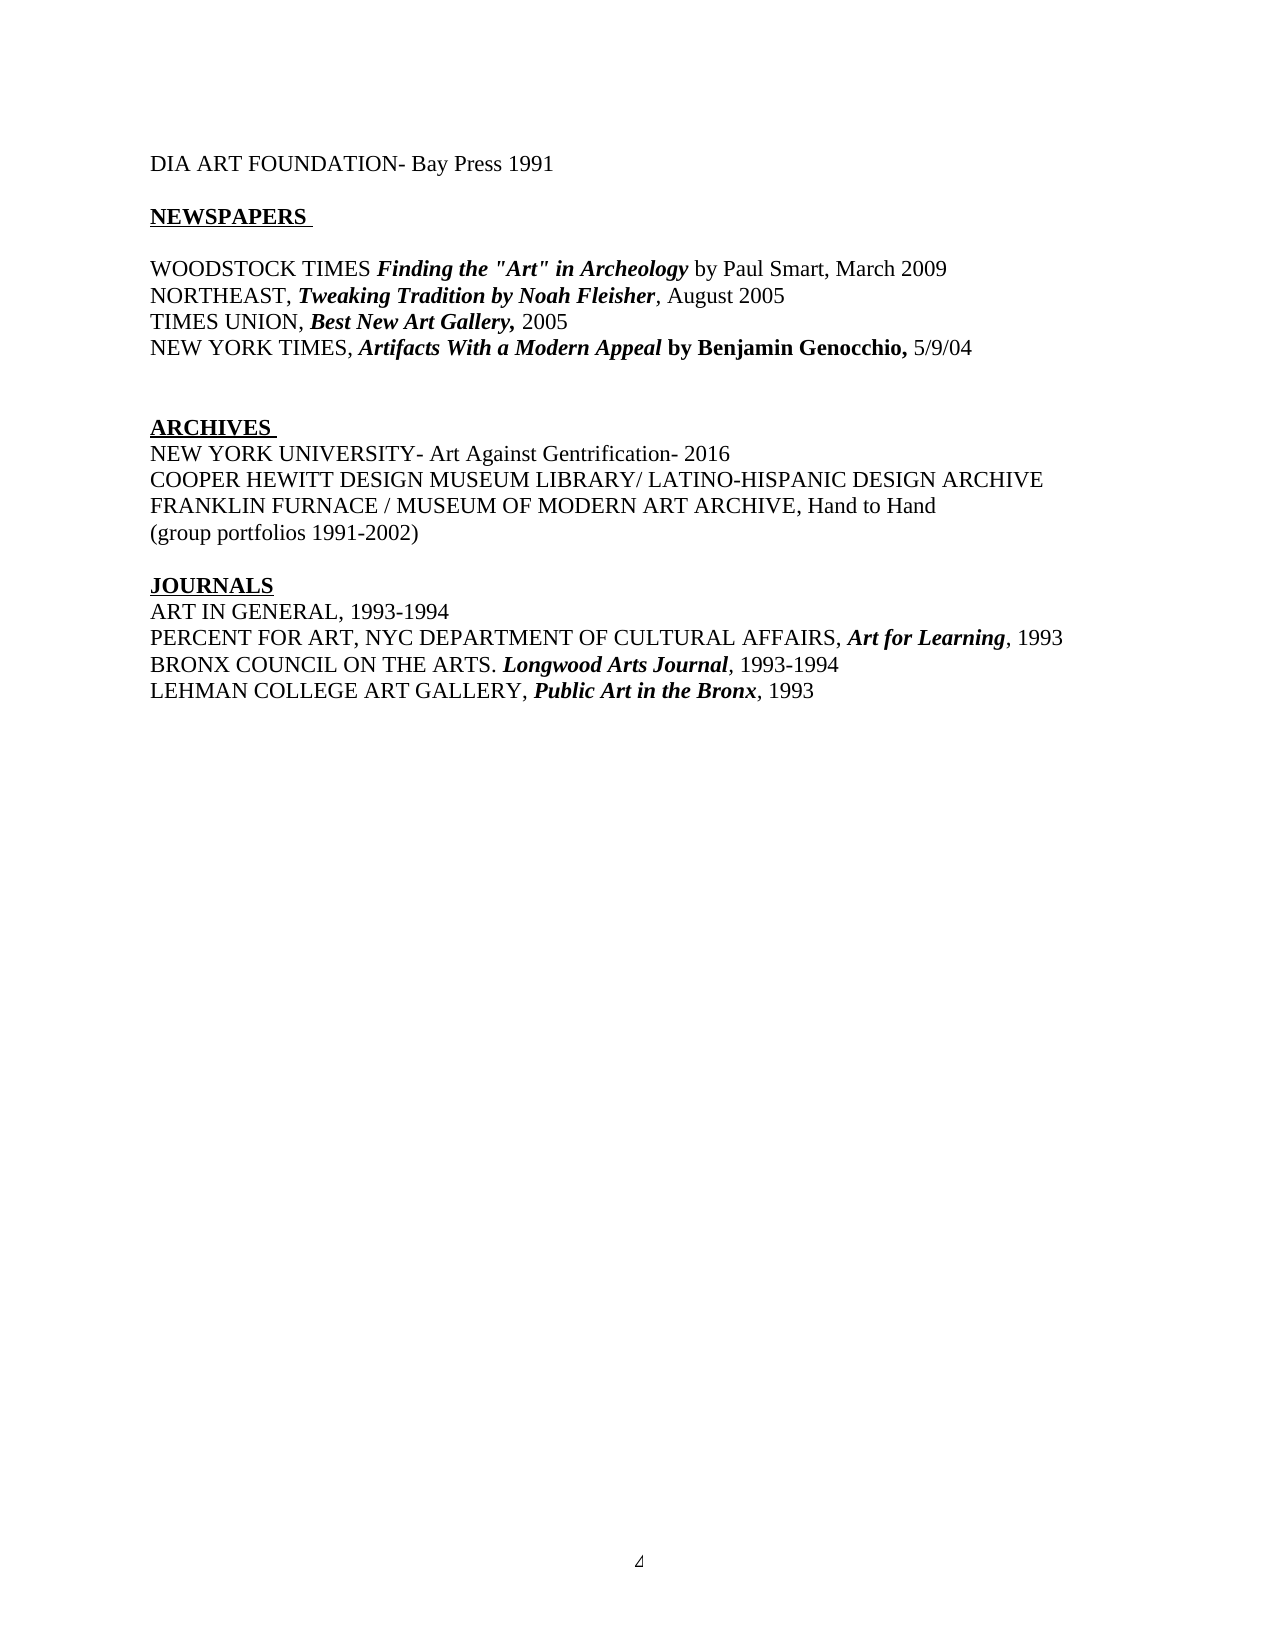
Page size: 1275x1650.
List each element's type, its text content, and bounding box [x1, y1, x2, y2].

text JOURNALS [150, 572, 1125, 598]
text TIMES UNION, Best New Art Gallery, 2005 [150, 308, 1125, 334]
text NEW YORK TIMES, Artifacts With a Modern Appeal by Benjamin Genocchio, 5/9/04 [150, 334, 1125, 361]
text BRONX COUNCIL ON THE ARTS. Longwood Arts Journal, 1993-1994 [150, 651, 1125, 677]
text (group portfolios 1991-2002) [150, 519, 1125, 545]
subtitle COOPER HEWITT DESIGN MUSEUM LIBRARY/ LATINO-HISPANIC DESIGN ARCHIVE [150, 466, 1125, 493]
text PERCENT FOR ART, NYC DEPARTMENT OF CULTURAL AFFAIRS, Art for Learning, 1993 [150, 624, 1125, 651]
text DIA ART FOUNDATION- Bay Press 1991 [150, 150, 1125, 176]
text FRANKLIN FURNACE / MUSEUM OF MODERN ART ARCHIVE, Hand to Hand [150, 493, 1125, 519]
text ARCHIVES [150, 413, 1125, 440]
subtitle NEW YORK UNIVERSITY- Art Against Gentrification- 2016 [150, 440, 1125, 466]
text NORTHEAST, Tweaking Tradition by Noah Fleisher, August 2005 [150, 282, 1125, 308]
text LEHMAN COLLEGE ART GALLERY, Public Art in the Bronx, 1993 [150, 677, 1125, 703]
text ART IN GENERAL, 1993-1994 [150, 598, 1125, 624]
subtitle NEWSPAPERS [150, 203, 1125, 229]
text WOODSTOCK TIMES Finding the "Art" in Archeology by Paul Smart, March 2009 [150, 255, 1125, 282]
